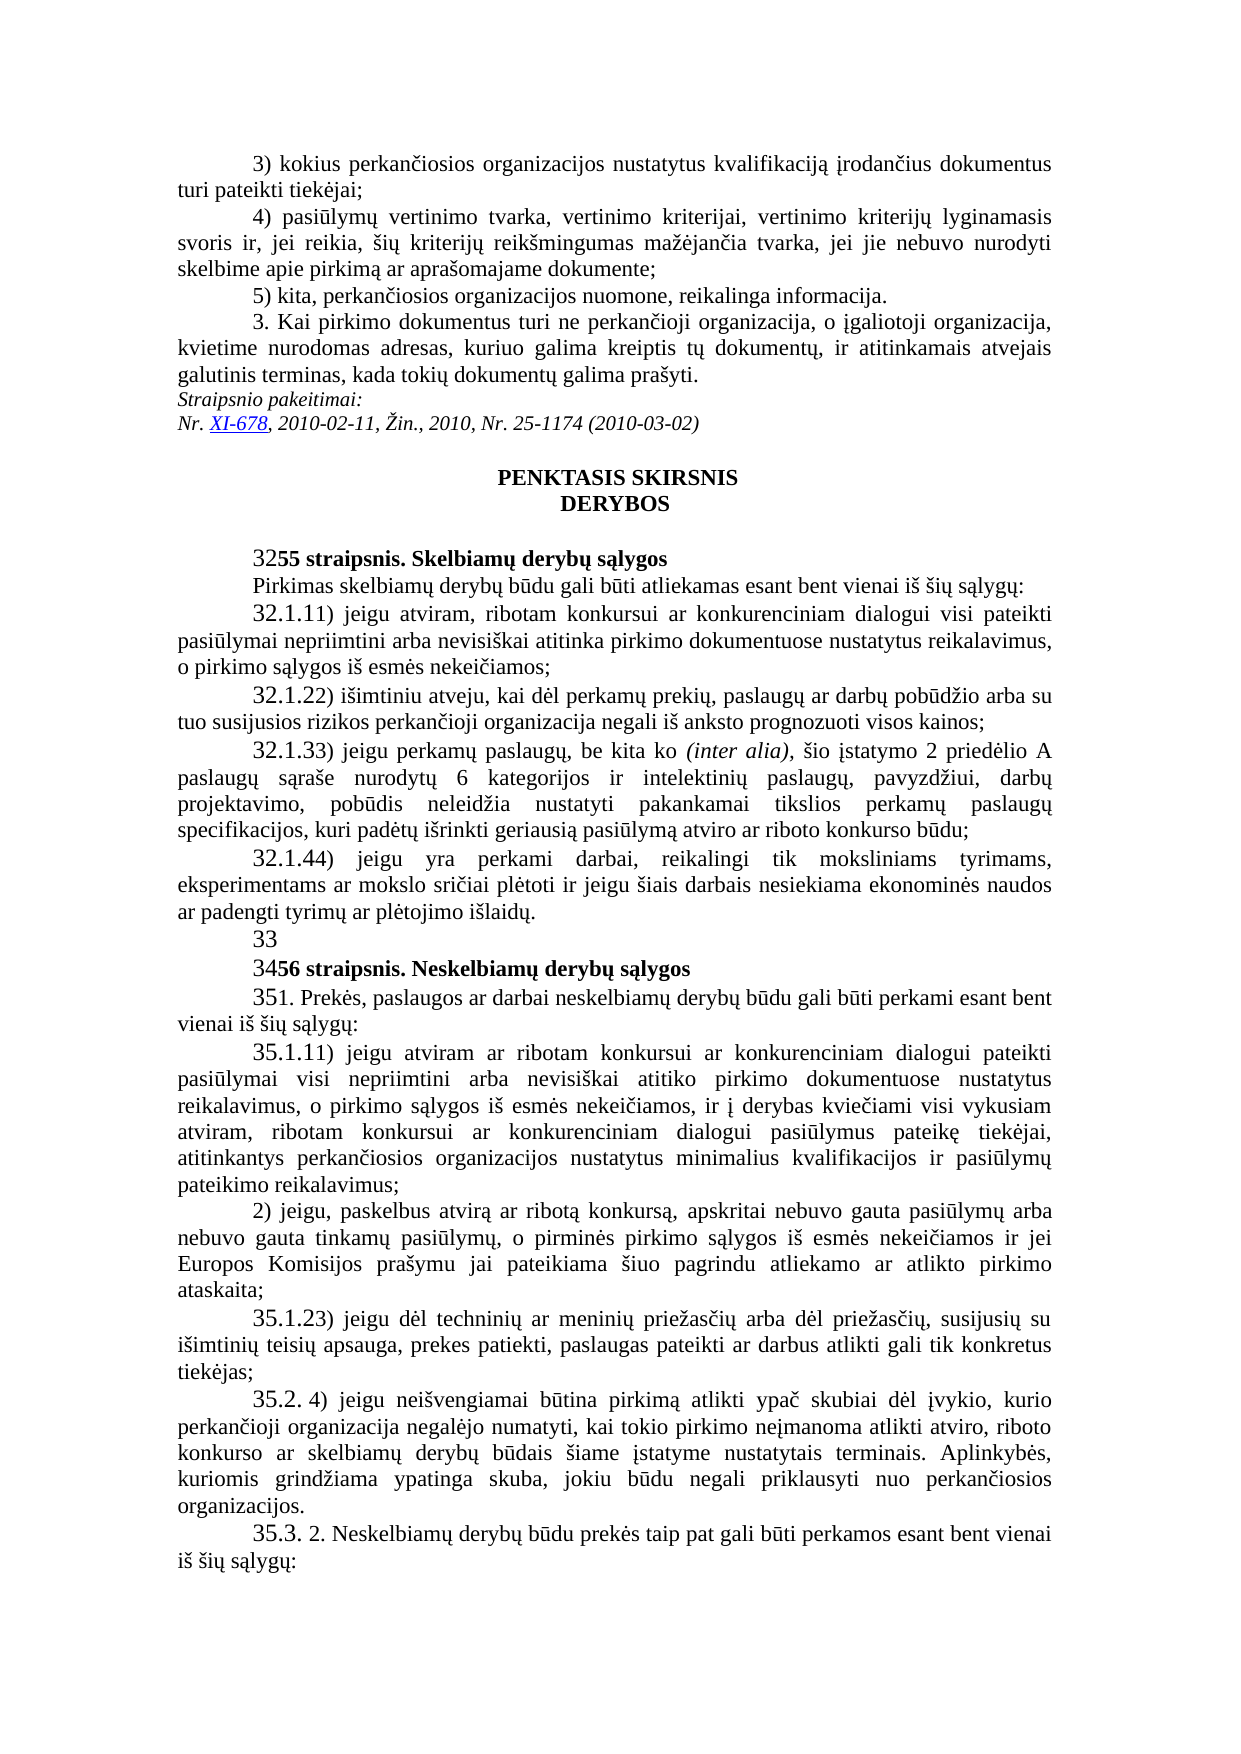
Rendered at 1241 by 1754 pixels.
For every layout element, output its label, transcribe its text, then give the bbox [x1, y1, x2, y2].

subtitle 2. Neskelbiamų derybų būdu prekės taip pat gali būti perkamos esant bent vienai iš šių sąlygų: [177, 1518, 1053, 1573]
subtitle 55 straipsnis. Skelbiamų derybų sąlygos [177, 543, 1053, 572]
subtitle 3) jeigu perkamų paslaugų, be kita ko (inter alia), šio įstatymo 2 priedėlio A paslaugų sąraše nurodytų 6 kategorijos ir intelektinių paslaugų, pavyzdžiui, darbų projektavimo, pobūdis neleidžia nustatyti pakankamai tikslios perkamų paslaugų specifikacijos, kuri padėtų išrinkti geriausią pasiūlymą atviro ar riboto konkurso būdu; [177, 735, 1053, 843]
subtitle 2) išimtiniu atveju, kai dėl perkamų prekių, paslaugų ar darbų pobūdžio arba su tuo susijusios rizikos perkančioji organizacija negali iš anksto prognozuoti visos kainos; [177, 680, 1053, 735]
subtitle 4) jeigu neišvengiamai būtina pirkimą atlikti ypač skubiai dėl įvykio, kurio perkančioji organizacija negalėjo numatyti, kai tokio pirkimo neįmanoma atlikti atviro, riboto konkurso ar skelbiamų derybų būdais šiame įstatyme nustatytais terminais. Aplinkybės, kuriomis grindžiama ypatinga skuba, jokiu būdu negali priklausyti nuo perkančiosios organizacijos. [177, 1384, 1053, 1518]
text 5) kita, perkančiosios organizacijos nuomone, reikalinga informacija. [177, 282, 1053, 308]
subtitle 1. Prekės, paslaugos ar darbai neskelbiamų derybų būdu gali būti perkami esant bent vienai iš šių sąlygų: [177, 982, 1053, 1037]
subtitle 1) jeigu atviram, ribotam konkursui ar konkurenciniam dialogui visi pateikti pasiūlymai nepriimtini arba nevisiškai atitinka pirkimo dokumentuose nustatytus reikalavimus, o pirkimo sąlygos iš esmės nekeičiamos; [177, 598, 1053, 680]
text Nr. XI-678, 2010-02-11, Žin., 2010, Nr. 25-1174 (2010-03-02) [177, 411, 1053, 435]
subtitle 1) jeigu atviram ar ribotam konkursui ar konkurenciniam dialogui pateikti pasiūlymai visi nepriimtini arba nevisiškai atitiko pirkimo dokumentuose nustatytus reikalavimus, o pirkimo sąlygos iš esmės nekeičiamos, ir į derybas kviečiami visi vykusiam atviram, ribotam konkursui ar konkurenciniam dialogui pasiūlymus pateikę tiekėjai, atitinkantys perkančiosios organizacijos nustatytus minimalius kvalifikacijos ir pasiūlymų pateikimo reikalavimus; [177, 1037, 1053, 1197]
subtitle 4) jeigu yra perkami darbai, reikalingi tik moksliniams tyrimams, eksperimentams ar mokslo sričiai plėtoti ir jeigu šiais darbais nesiekiama ekonominės naudos ar padengti tyrimų ar plėtojimo išlaidų. [177, 843, 1053, 924]
text 2) jeigu, paskelbus atvirą ar ribotą konkursą, apskritai nebuvo gauta pasiūlymų arba nebuvo gauta tinkamų pasiūlymų, o pirminės pirkimo sąlygos iš esmės nekeičiamos ir jei Europos Komisijos prašymu jai pateikiama šiuo pagrindu atliekamo ar atlikto pirkimo ataskaita; [177, 1197, 1053, 1303]
text Pirkimas skelbiamų derybų būdu gali būti atliekamas esant bent vienai iš šių sąlygų: [177, 572, 1053, 598]
text Straipsnio pakeitimai: [177, 387, 1053, 411]
text 3) kokius perkančiosios organizacijos nustatytus kvalifikaciją įrodančius dokumentus turi pateikti tiekėjai; [177, 150, 1053, 203]
text 4) pasiūlymų vertinimo tvarka, vertinimo kriterijai, vertinimo kriterijų lyginamasis svoris ir, jei reikia, šių kriterijų reikšmingumas mažėjančia tvarka, jei jie nebuvo nurodyti skelbime apie pirkimą ar aprašomajame dokumente; [177, 203, 1053, 282]
subtitle 56 straipsnis. Neskelbiamų derybų sąlygos [177, 953, 1053, 982]
text PENKTASiS SKIRSNIS derybos [177, 464, 1053, 517]
text 3. Kai pirkimo dokumentus turi ne perkančioji organizacija, o įgaliotoji organizacija, kvietime nurodomas adresas, kuriuo galima kreiptis tų dokumentų, ir atitinkamais atvejais galutinis terminas, kada tokių dokumentų galima prašyti. [177, 308, 1053, 387]
subtitle 3) jeigu dėl techninių ar meninių priežasčių arba dėl priežasčių, susijusių su išimtinių teisių apsauga, prekes patiekti, paslaugas pateikti ar darbus atlikti gali tik konkretus tiekėjas; [177, 1303, 1053, 1384]
